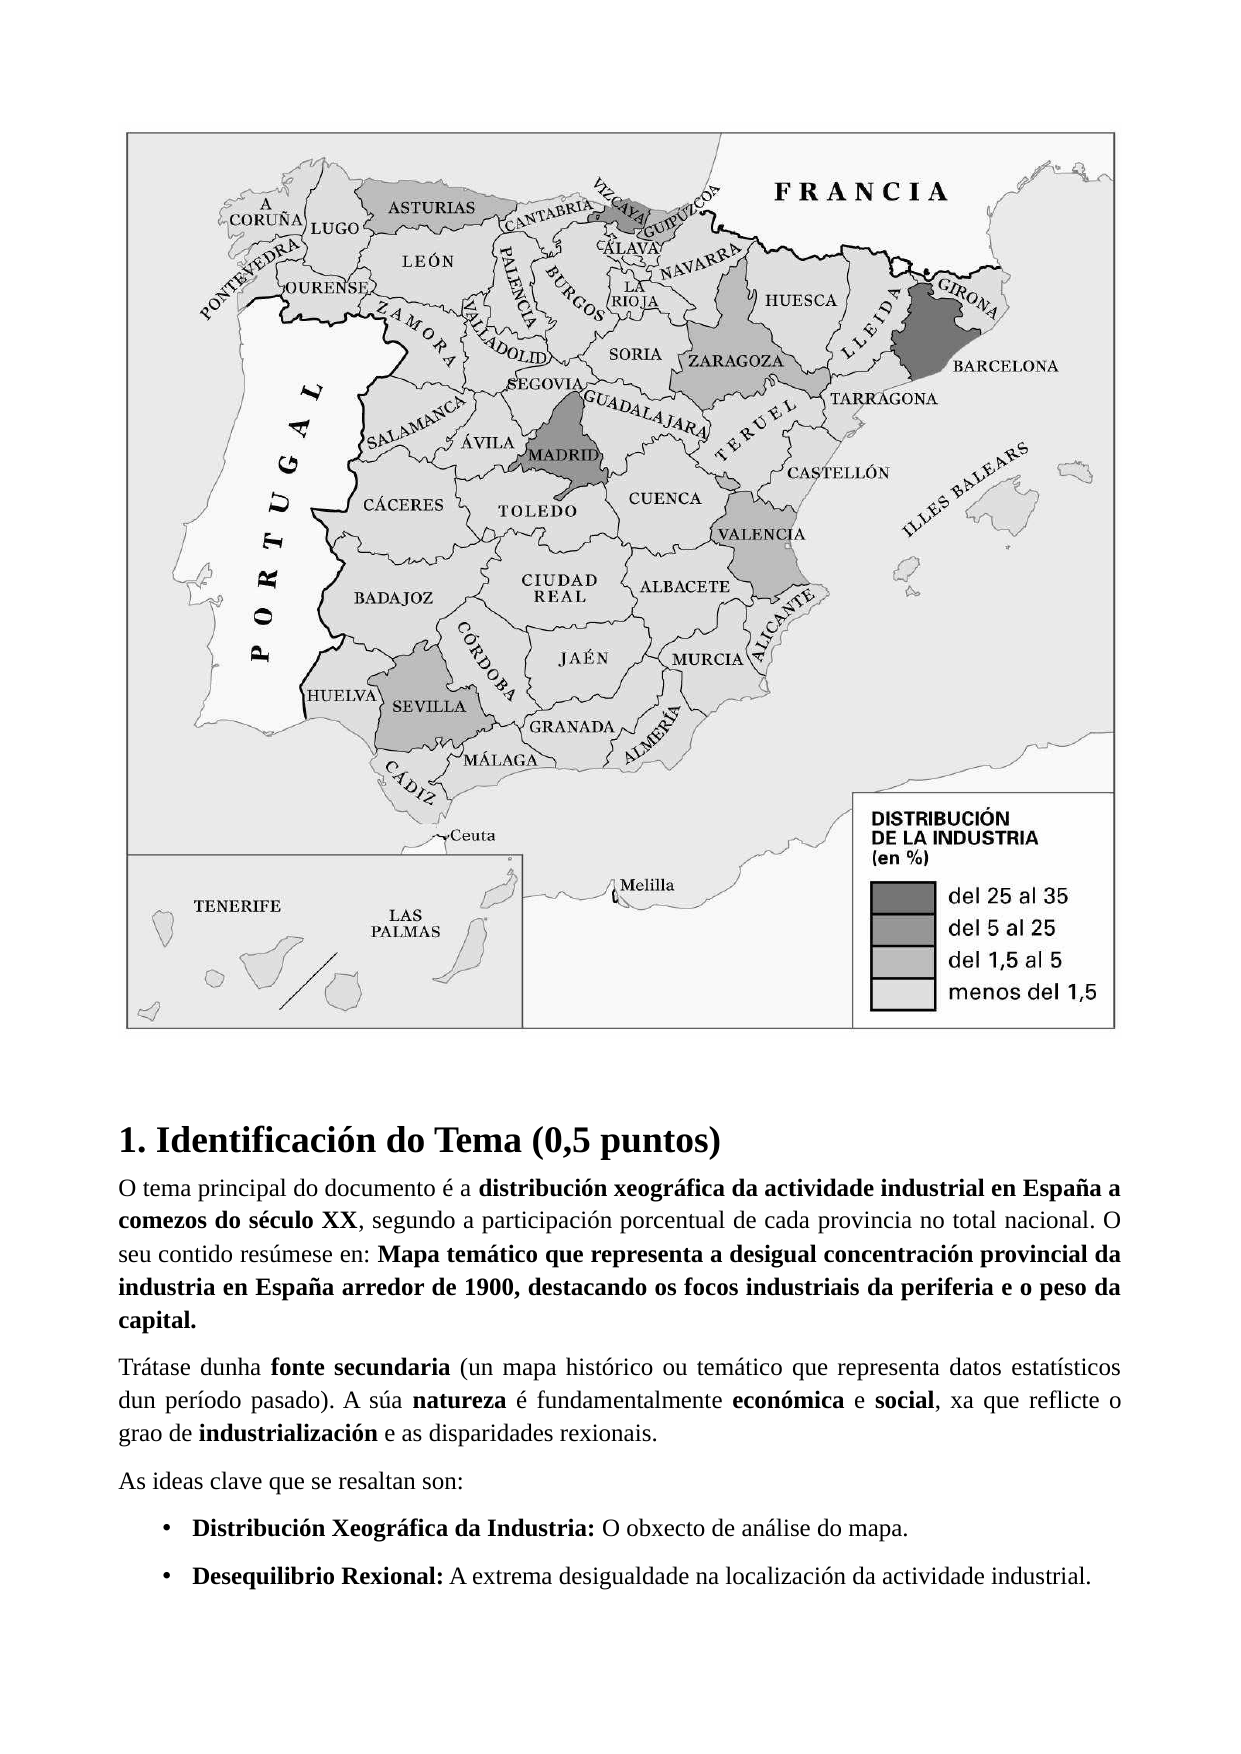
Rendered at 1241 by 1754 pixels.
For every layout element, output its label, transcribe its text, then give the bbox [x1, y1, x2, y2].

text As ideas clave que se resaltan son: [118, 1466, 1122, 1495]
text O tema principal do documento é a distribución xeográfica da actividade industrial en España a comezos do século XX, segundo a participación porcentual de cada provincia no total nacional. O seu contido resúmese en: Mapa temático que representa a desigual concentración provincial da industria en España arredor de 1900, destacando os focos industriais da periferia e o peso da capital. [118, 1173, 1122, 1333]
list Distribución Xeográfica da Industria: O obxecto de análise do mapa. [162, 1513, 1122, 1542]
text Trátase dunha fonte secundaria (un mapa histórico ou temático que representa datos estatísticos dun período pasado). A súa natureza é fundamentalmente económica e social, xa que reflicte o grao de industrialización e as disparidades rexionais. [118, 1352, 1122, 1447]
picture [118, 122, 1123, 1039]
subtitle 1. Identificación do Tema (0,5 puntos) [118, 1117, 1122, 1160]
list Desequilibrio Rexional: A extrema desigualdade na localización da actividade industrial. [162, 1561, 1122, 1590]
